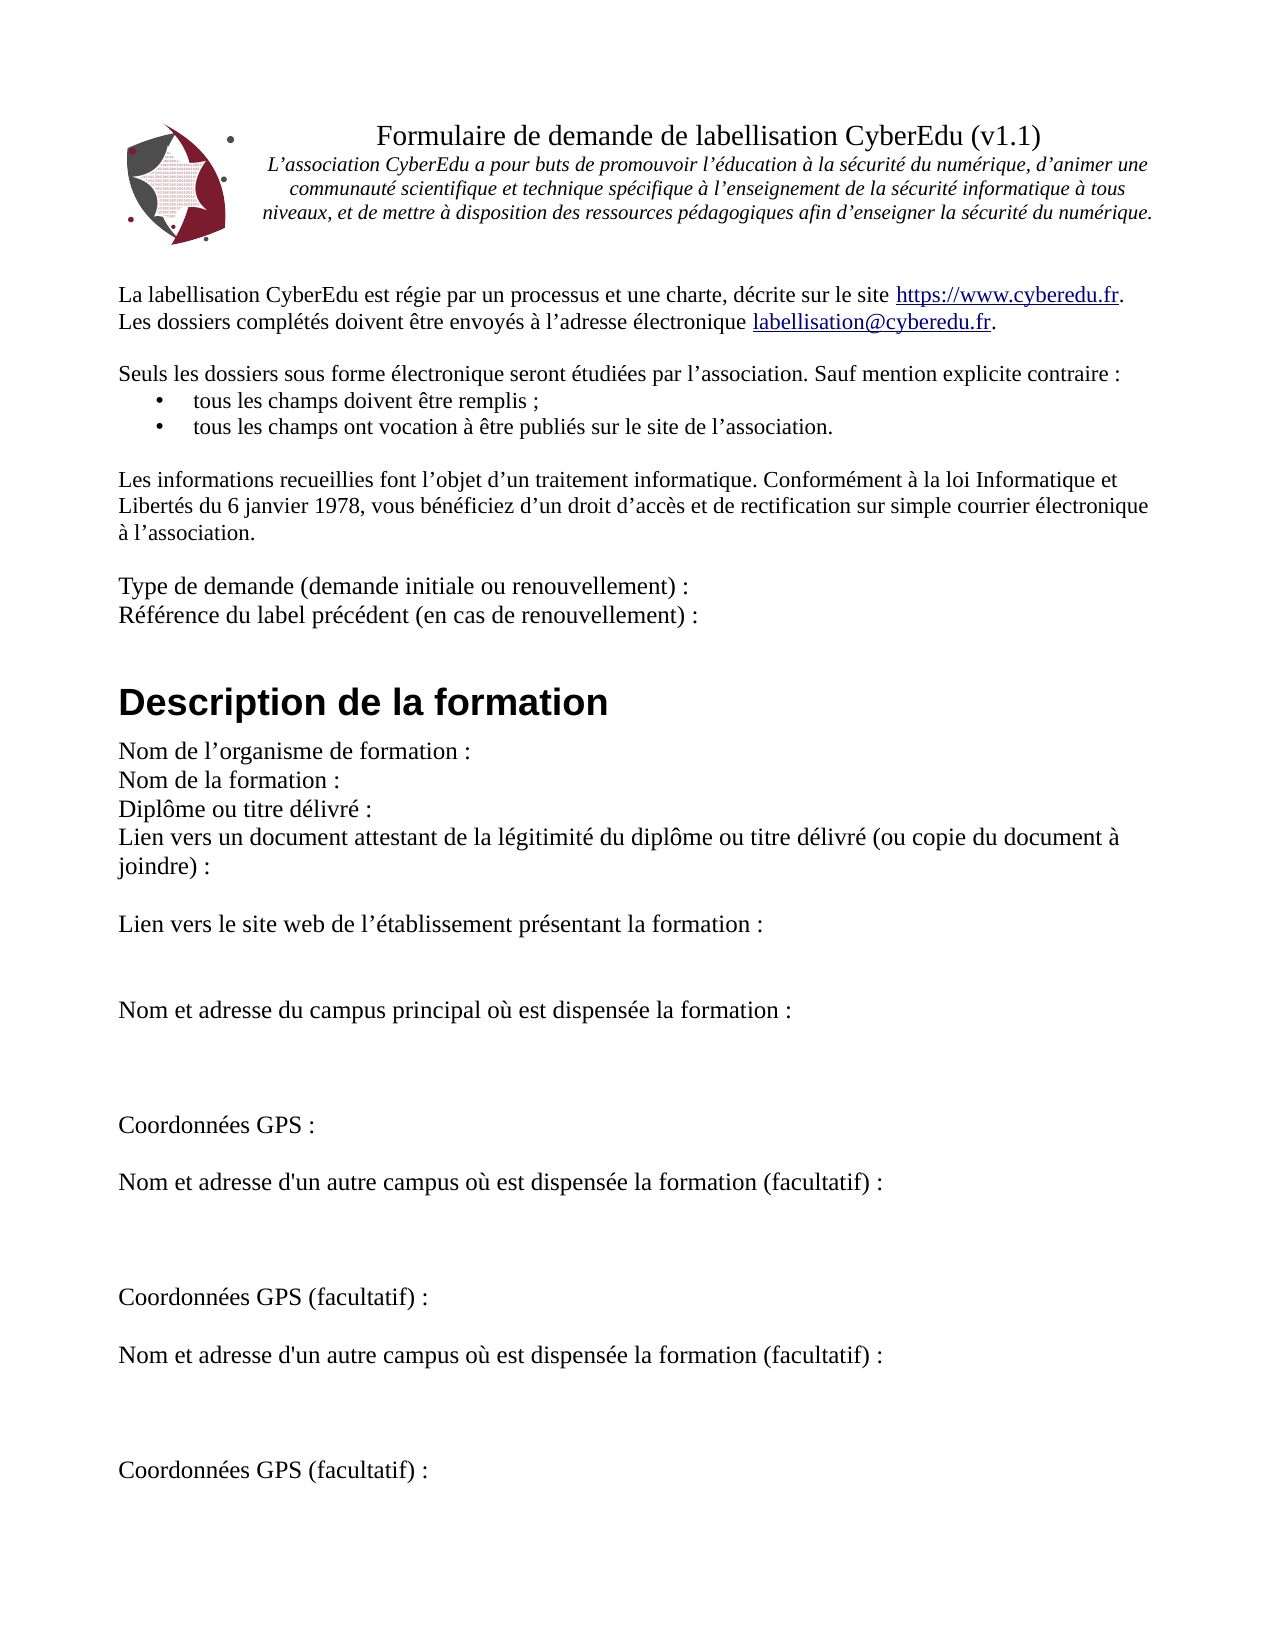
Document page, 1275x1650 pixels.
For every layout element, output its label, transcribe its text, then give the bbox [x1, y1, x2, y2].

text Les informations recueillies font l’objet d’un traitement informatique. Conformément à la loi Informatique et [118, 466, 1157, 492]
list tous les champs doivent être remplis ; [156, 387, 1157, 413]
text Nom et adresse d'un autre campus où est dispensée la formation (facultatif) : [118, 1167, 1157, 1196]
text Lien vers le site web de l’établissement présentant la formation : [118, 909, 1157, 937]
text à l’association. [118, 518, 1157, 545]
text Formulaire de demande de labellisation CyberEdu (v1.1) [118, 118, 1157, 152]
text Nom et adresse d'un autre campus où est dispensée la formation (facultatif) : [118, 1340, 1157, 1369]
text Libertés du 6 janvier 1978, vous bénéficiez d’un droit d’accès et de rectification sur simple courrier électronique [118, 492, 1157, 518]
subtitle Description de la formation [118, 680, 1157, 724]
text Coordonnées GPS (facultatif) : [118, 1455, 1157, 1484]
list tous les champs ont vocation à être publiés sur le site de l’association. [156, 413, 1157, 439]
text Coordonnées GPS : [118, 1110, 1157, 1139]
text Lien vers un document attestant de la légitimité du diplôme ou titre délivré (ou copie du document à joindre) : [118, 822, 1157, 880]
text Référence du label précédent (en cas de renouvellement) : [118, 600, 1157, 629]
text L’association CyberEdu a pour buts de promouvoir l’éducation à la sécurité du numérique, d’animer une communauté scientifique et technique spécifique à l’enseignement de la sécurité informatique à tous niveaux, et de mettre à disposition des ressources pédagogiques afin d’enseigner la sécurité du numérique. [261, 152, 1157, 224]
text Nom de la formation : [118, 765, 1157, 794]
picture [114, 122, 261, 245]
text Nom et adresse du campus principal où est dispensée la formation : [118, 995, 1157, 1024]
text La labellisation CyberEdu est régie par un processus et une charte, décrite sur le site https://www.cyberedu.fr. Les dossiers complétés doivent être envoyés à l’adresse électronique labellisation@cyberedu.fr. [118, 281, 1157, 334]
text Coordonnées GPS (facultatif) : [118, 1282, 1157, 1311]
text Nom de l’organisme de formation : [118, 736, 1157, 765]
text Seuls les dossiers sous forme électronique seront étudiées par l’association. Sauf mention explicite contraire : [118, 360, 1157, 387]
text Type de demande (demande initiale ou renouvellement) : [118, 571, 1157, 600]
text Diplôme ou titre délivré : [118, 794, 1157, 822]
